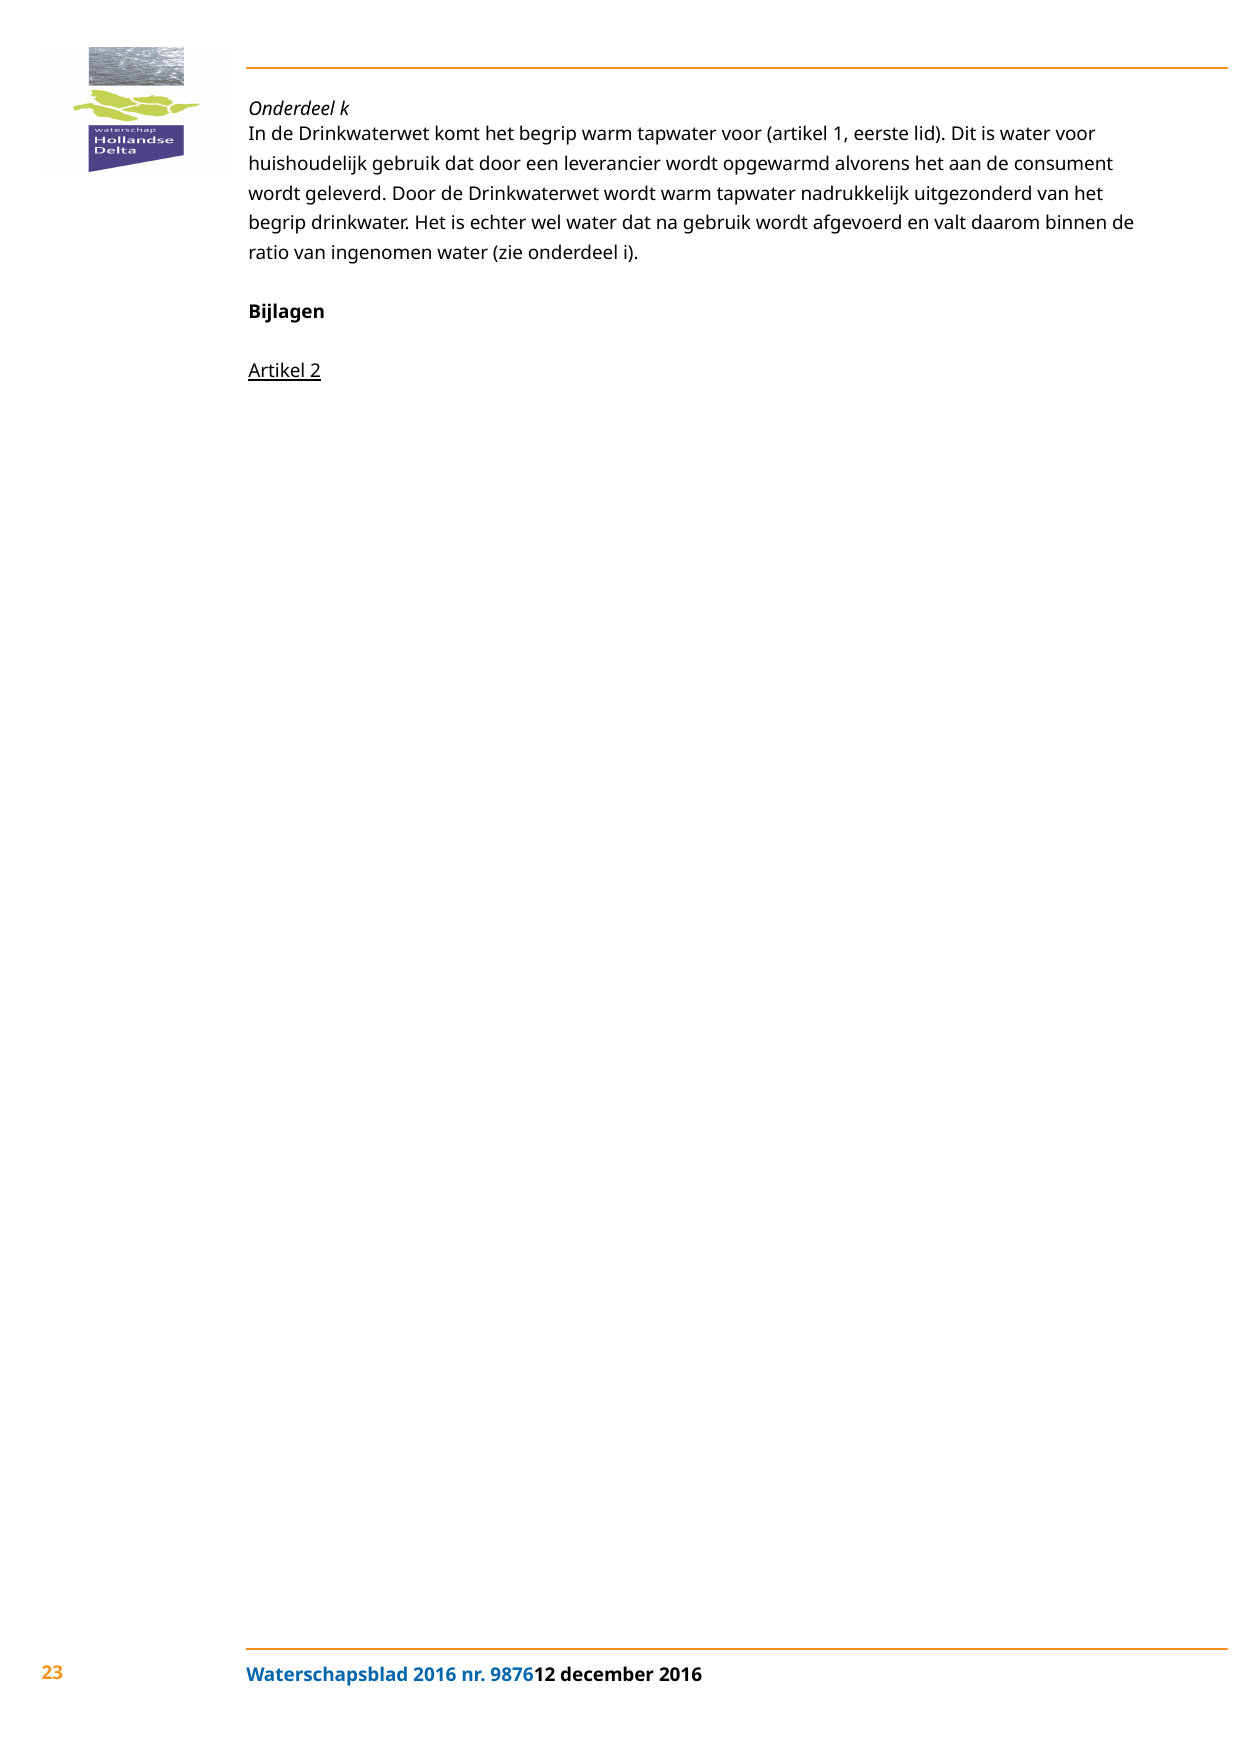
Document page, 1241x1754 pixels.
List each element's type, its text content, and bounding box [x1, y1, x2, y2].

text Onderdeel k [248, 95, 1152, 121]
text Bijlagen [248, 298, 1152, 324]
text Artikel 2 [248, 357, 1152, 383]
text In de Drinkwaterwet komt het begrip warm tapwater voor (artikel 1, eerste lid). Dit is water voor huishoudelijk gebruik dat door een leverancier wordt opgewarmd alvorens het aan de consument wordt geleverd. Door de Drinkwaterwet wordt warm tapwater nadrukkelijk uitgezonderd van het begrip drinkwater. Het is echter wel water dat na gebruik wordt afgevoerd en valt daarom binnen de ratio van ingenomen water (zie onderdeel i). [248, 121, 1152, 264]
picture [41, 47, 231, 172]
